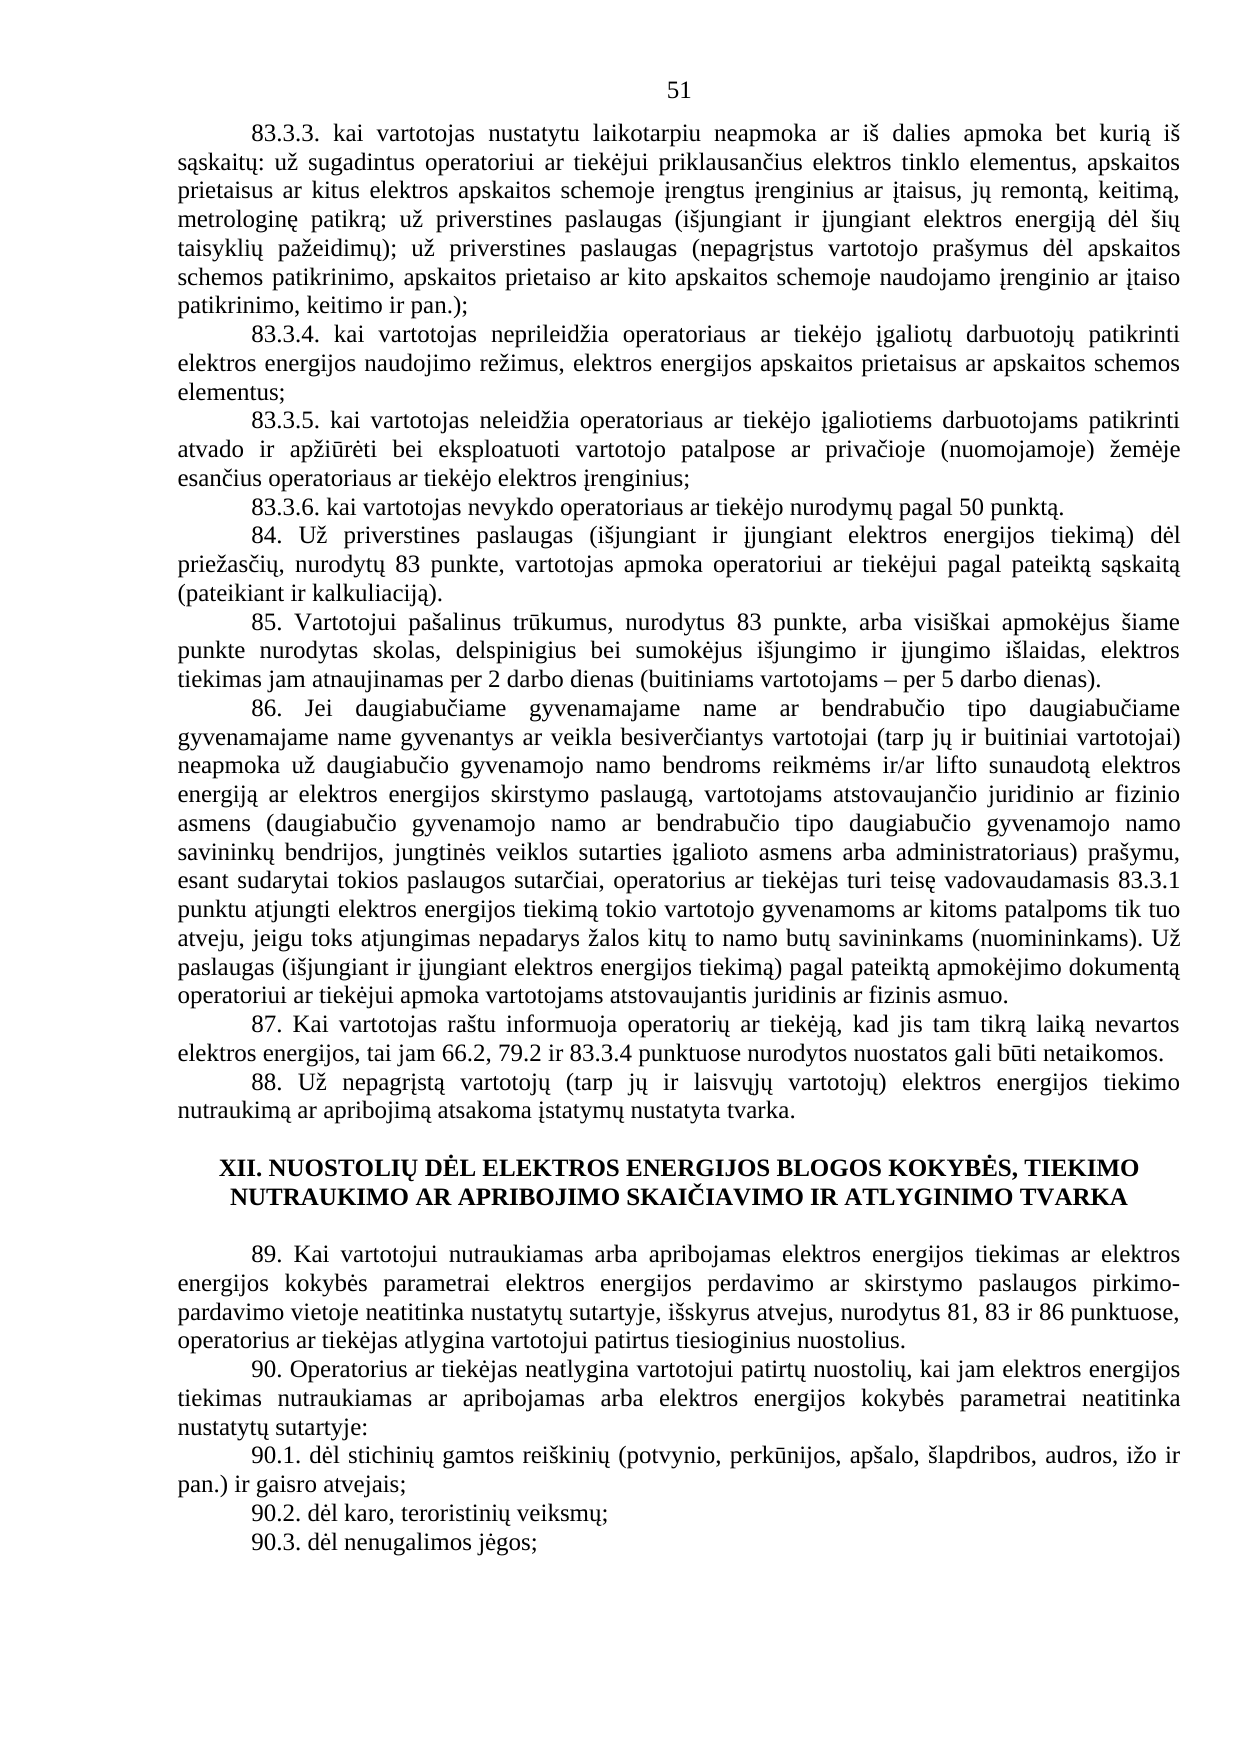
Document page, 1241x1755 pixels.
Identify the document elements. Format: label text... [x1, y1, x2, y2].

text 87. Kai vartotojas raštu informuoja operatorių ar tiekėją, kad jis tam tikrą laiką nevartos elektros energijos, tai jam 66.2, 79.2 ir 83.3.4 punktuose nurodytos nuostatos gali būti netaikomos. [177, 1009, 1181, 1067]
text 85. Vartotojui pašalinus trūkumus, nurodytus 83 punkte, arba visiškai apmokėjus šiame punkte nurodytas skolas, delspinigius bei sumokėjus išjungimo ir įjungimo išlaidas, elektros tiekimas jam atnaujinamas per 2 darbo dienas (buitiniams vartotojams – per 5 darbo dienas). [177, 607, 1181, 693]
text 90.2. dėl karo, teroristinių veiksmų; [177, 1498, 1181, 1527]
text 90. Operatorius ar tiekėjas neatlygina vartotojui patirtų nuostolių, kai jam elektros energijos tiekimas nutraukiamas ar apribojamas arba elektros energijos kokybės parametrai neatitinka nustatytų sutartyje: [177, 1354, 1181, 1441]
text 90.3. dėl nenugalimos jėgos; [177, 1527, 1181, 1556]
text 89. Kai vartotojui nutraukiamas arba apribojamas elektros energijos tiekimas ar elektros energijos kokybės parametrai elektros energijos perdavimo ar skirstymo paslaugos pirkimo-pardavimo vietoje neatitinka nustatytų sutartyje, išskyrus atvejus, nurodytus 81, 83 ir 86 punktuose, operatorius ar tiekėjas atlygina vartotojui patirtus tiesioginius nuostolius. [177, 1239, 1181, 1354]
text 84. Už priverstines paslaugas (išjungiant ir įjungiant elektros energijos tiekimą) dėl priežasčių, nurodytų 83 punkte, vartotojas apmoka operatoriui ar tiekėjui pagal pateiktą sąskaitą (pateikiant ir kalkuliaciją). [177, 521, 1181, 607]
text 86. Jei daugiabučiame gyvenamajame name ar bendrabučio tipo daugiabučiame gyvenamajame name gyvenantys ar veikla besiverčiantys vartotojai (tarp jų ir buitiniai vartotojai) neapmoka už daugiabučio gyvenamojo namo bendroms reikmėms ir/ar lifto sunaudotą elektros energiją ar elektros energijos skirstymo paslaugą, vartotojams atstovaujančio juridinio ar fizinio asmens (daugiabučio gyvenamojo namo ar bendrabučio tipo daugiabučio gyvenamojo namo savininkų bendrijos, jungtinės veiklos sutarties įgalioto asmens arba administratoriaus) prašymu, esant sudarytai tokios paslaugos sutarčiai, operatorius ar tiekėjas turi teisę vadovaudamasis 83.3.1 punktu atjungti elektros energijos tiekimą tokio vartotojo gyvenamoms ar kitoms patalpoms tik tuo atveju, jeigu toks atjungimas nepadarys žalos kitų to namo butų savininkams (nuomininkams). Už paslaugas (išjungiant ir įjungiant elektros energijos tiekimą) pagal pateiktą apmokėjimo dokumentą operatoriui ar tiekėjui apmoka vartotojams atstovaujantis juridinis ar fizinis asmuo. [177, 693, 1181, 1009]
text 83.3.6. kai vartotojas nevykdo operatoriaus ar tiekėjo nurodymų pagal 50 punktą. [177, 492, 1181, 521]
text 83.3.5. kai vartotojas neleidžia operatoriaus ar tiekėjo įgaliotiems darbuotojams patikrinti atvado ir apžiūrėti bei eksploatuoti vartotojo patalpose ar privačioje (nuomojamoje) žemėje esančius operatoriaus ar tiekėjo elektros įrenginius; [177, 406, 1181, 492]
text 83.3.3. kai vartotojas nustatytu laikotarpiu neapmoka ar iš dalies apmoka bet kurią iš sąskaitų: už sugadintus operatoriui ar tiekėjui priklausančius elektros tinklo elementus, apskaitos prietaisus ar kitus elektros apskaitos schemoje įrengtus įrenginius ar įtaisus, jų remontą, keitimą, metrologinę patikrą; už priverstines paslaugas (išjungiant ir įjungiant elektros energiją dėl šių taisyklių pažeidimų); už priverstines paslaugas (nepagrįstus vartotojo prašymus dėl apskaitos schemos patikrinimo, apskaitos prietaiso ar kito apskaitos schemoje naudojamo įrenginio ar įtaiso patikrinimo, keitimo ir pan.); [177, 118, 1181, 319]
text XII. NUOSTOLIŲ DĖL ELEKTROS ENERGIJOS BLOGOS KOKYBĖS, TIEKIMO NUTRAUKIMO AR APRIBOJIMO SKAIČIAVIMO IR ATLYGINIMO TVARKA [177, 1153, 1181, 1211]
text 88. Už nepagrįstą vartotojų (tarp jų ir laisvųjų vartotojų) elektros energijos tiekimo nutraukimą ar apribojimą atsakoma įstatymų nustatyta tvarka. [177, 1067, 1181, 1124]
text 83.3.4. kai vartotojas neprileidžia operatoriaus ar tiekėjo įgaliotų darbuotojų patikrinti elektros energijos naudojimo režimus, elektros energijos apskaitos prietaisus ar apskaitos schemos elementus; [177, 319, 1181, 406]
text 90.1. dėl stichinių gamtos reiškinių (potvynio, perkūnijos, apšalo, šlapdribos, audros, ižo ir pan.) ir gaisro atvejais; [177, 1441, 1181, 1498]
